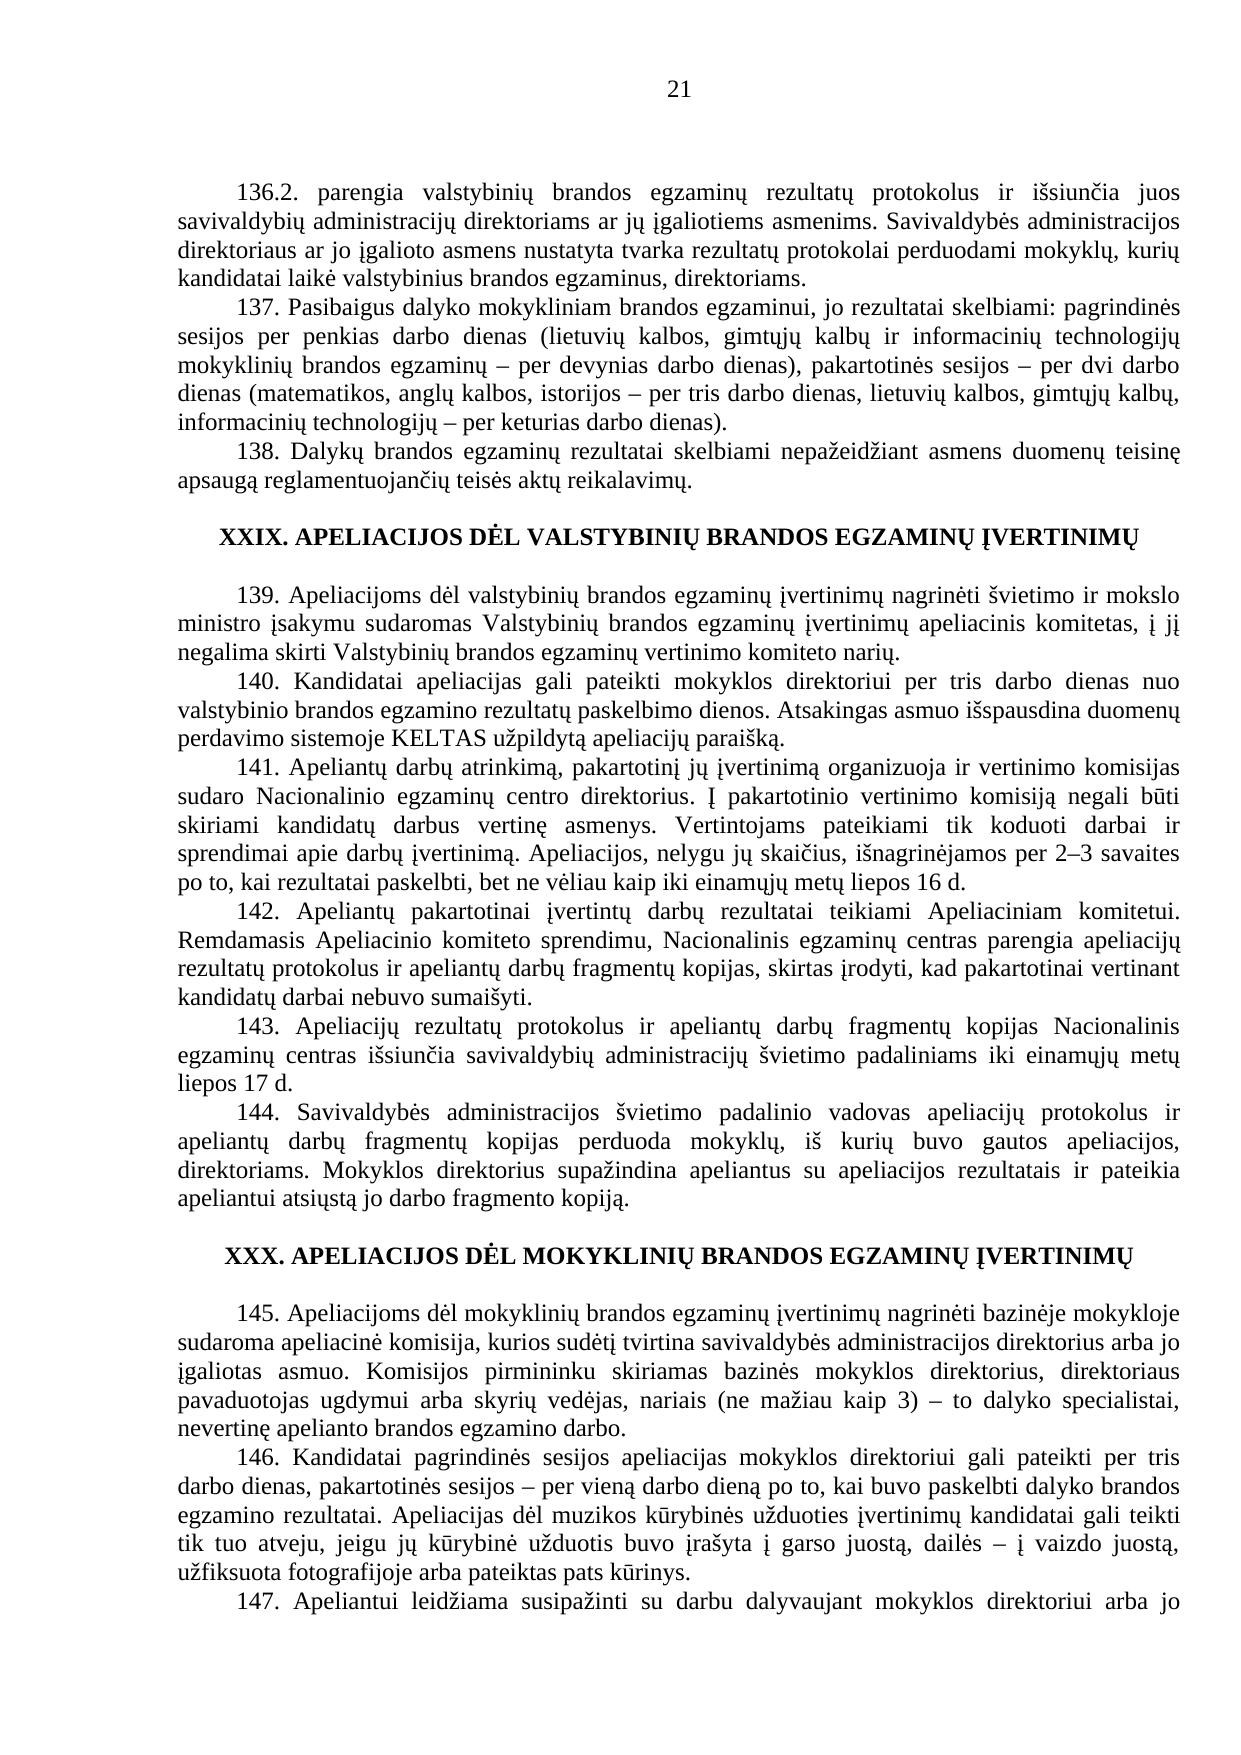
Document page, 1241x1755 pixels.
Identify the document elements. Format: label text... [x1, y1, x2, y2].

text 143. Apeliacijų rezultatų protokolus ir apeliantų darbų fragmentų kopijas Nacionalinis egzaminų centras išsiunčia savivaldybių administracijų švietimo padaliniams iki einamųjų metų liepos 17 d. [177, 1011, 1181, 1097]
text 147. Apeliantui leidžiama susipažinti su darbu dalyvaujant mokyklos direktoriui arba jo [177, 1586, 1181, 1615]
text 144. Savivaldybės administracijos švietimo padalinio vadovas apeliacijų protokolus ir apeliantų darbų fragmentų kopijas perduoda mokyklų, iš kurių buvo gautos apeliacijos, direktoriams. Mokyklos direktorius supažindina apeliantus su apeliacijos rezultatais ir pateikia apeliantui atsiųstą jo darbo fragmento kopiją. [177, 1097, 1181, 1212]
text 146. Kandidatai pagrindinės sesijos apeliacijas mokyklos direktoriui gali pateikti per tris darbo dienas, pakartotinės sesijos – per vieną darbo dieną po to, kai buvo paskelbti dalyko brandos egzamino rezultatai. Apeliacijas dėl muzikos kūrybinės užduoties įvertinimų kandidatai gali teikti tik tuo atveju, jeigu jų kūrybinė užduotis buvo įrašyta į garso juostą, dailės – į vaizdo juostą, užfiksuota fotografijoje arba pateiktas pats kūrinys. [177, 1442, 1181, 1586]
text 145. Apeliacijoms dėl mokyklinių brandos egzaminų įvertinimų nagrinėti bazinėje mokykloje sudaroma apeliacinė komisija, kurios sudėtį tvirtina savivaldybės administracijos direktorius arba jo įgaliotas asmuo. Komisijos pirmininku skiriamas bazinės mokyklos direktorius, direktoriaus pavaduotojas ugdymui arba skyrių vedėjas, nariais (ne mažiau kaip 3) – to dalyko specialistai, nevertinę apelianto brandos egzamino darbo. [177, 1298, 1181, 1442]
text 141. Apeliantų darbų atrinkimą, pakartotinį jų įvertinimą organizuoja ir vertinimo komisijas sudaro Nacionalinio egzaminų centro direktorius. Į pakartotinio vertinimo komisiją negali būti skiriami kandidatų darbus vertinę asmenys. Vertintojams pateikiami tik koduoti darbai ir sprendimai apie darbų įvertinimą. Apeliacijos, nelygu jų skaičius, išnagrinėjamos per 2–3 savaites po to, kai rezultatai paskelbti, bet ne vėliau kaip iki einamųjų metų liepos 16 d. [177, 752, 1181, 896]
text 139. Apeliacijoms dėl valstybinių brandos egzaminų įvertinimų nagrinėti švietimo ir mokslo ministro įsakymu sudaromas Valstybinių brandos egzaminų įvertinimų apeliacinis komitetas, į jį negalima skirti Valstybinių brandos egzaminų vertinimo komiteto narių. [177, 580, 1181, 666]
text 142. Apeliantų pakartotinai įvertintų darbų rezultatai teikiami Apeliaciniam komitetui. Remdamasis Apeliacinio komiteto sprendimu, Nacionalinis egzaminų centras parengia apeliacijų rezultatų protokolus ir apeliantų darbų fragmentų kopijas, skirtas įrodyti, kad pakartotinai vertinant kandidatų darbai nebuvo sumaišyti. [177, 896, 1181, 1011]
text 140. Kandidatai apeliacijas gali pateikti mokyklos direktoriui per tris darbo dienas nuo valstybinio brandos egzamino rezultatų paskelbimo dienos. Atsakingas asmuo išspausdina duomenų perdavimo sistemoje KELTAS užpildytą apeliacijų paraišką. [177, 666, 1181, 752]
text 137. Pasibaigus dalyko mokykliniam brandos egzaminui, jo rezultatai skelbiami: pagrindinės sesijos per penkias darbo dienas (lietuvių kalbos, gimtųjų kalbų ir informacinių technologijų mokyklinių brandos egzaminų – per devynias darbo dienas), pakartotinės sesijos – per dvi darbo dienas (matematikos, anglų kalbos, istorijos – per tris darbo dienas, lietuvių kalbos, gimtųjų kalbų, informacinių technologijų – per keturias darbo dienas). [177, 292, 1181, 436]
text 136.2. parengia valstybinių brandos egzaminų rezultatų protokolus ir išsiunčia juos savivaldybių administracijų direktoriams ar jų įgaliotiems asmenims. Savivaldybės administracijos direktoriaus ar jo įgalioto asmens nustatyta tvarka rezultatų protokolai perduodami mokyklų, kurių kandidatai laikė valstybinius brandos egzaminus, direktoriams. [177, 177, 1181, 292]
text XXIX. APELIACIJOS DĖL VALSTYBINIŲ BRANDOS EGZAMINŲ ĮVERTINIMŲ [177, 522, 1181, 551]
text XXX. APELIACIJOS DĖL MOKYKLINIŲ BRANDOS EGZAMINŲ ĮVERTINIMŲ [177, 1241, 1181, 1270]
text 138. Dalykų brandos egzaminų rezultatai skelbiami nepažeidžiant asmens duomenų teisinę apsaugą reglamentuojančių teisės aktų reikalavimų. [177, 436, 1181, 493]
